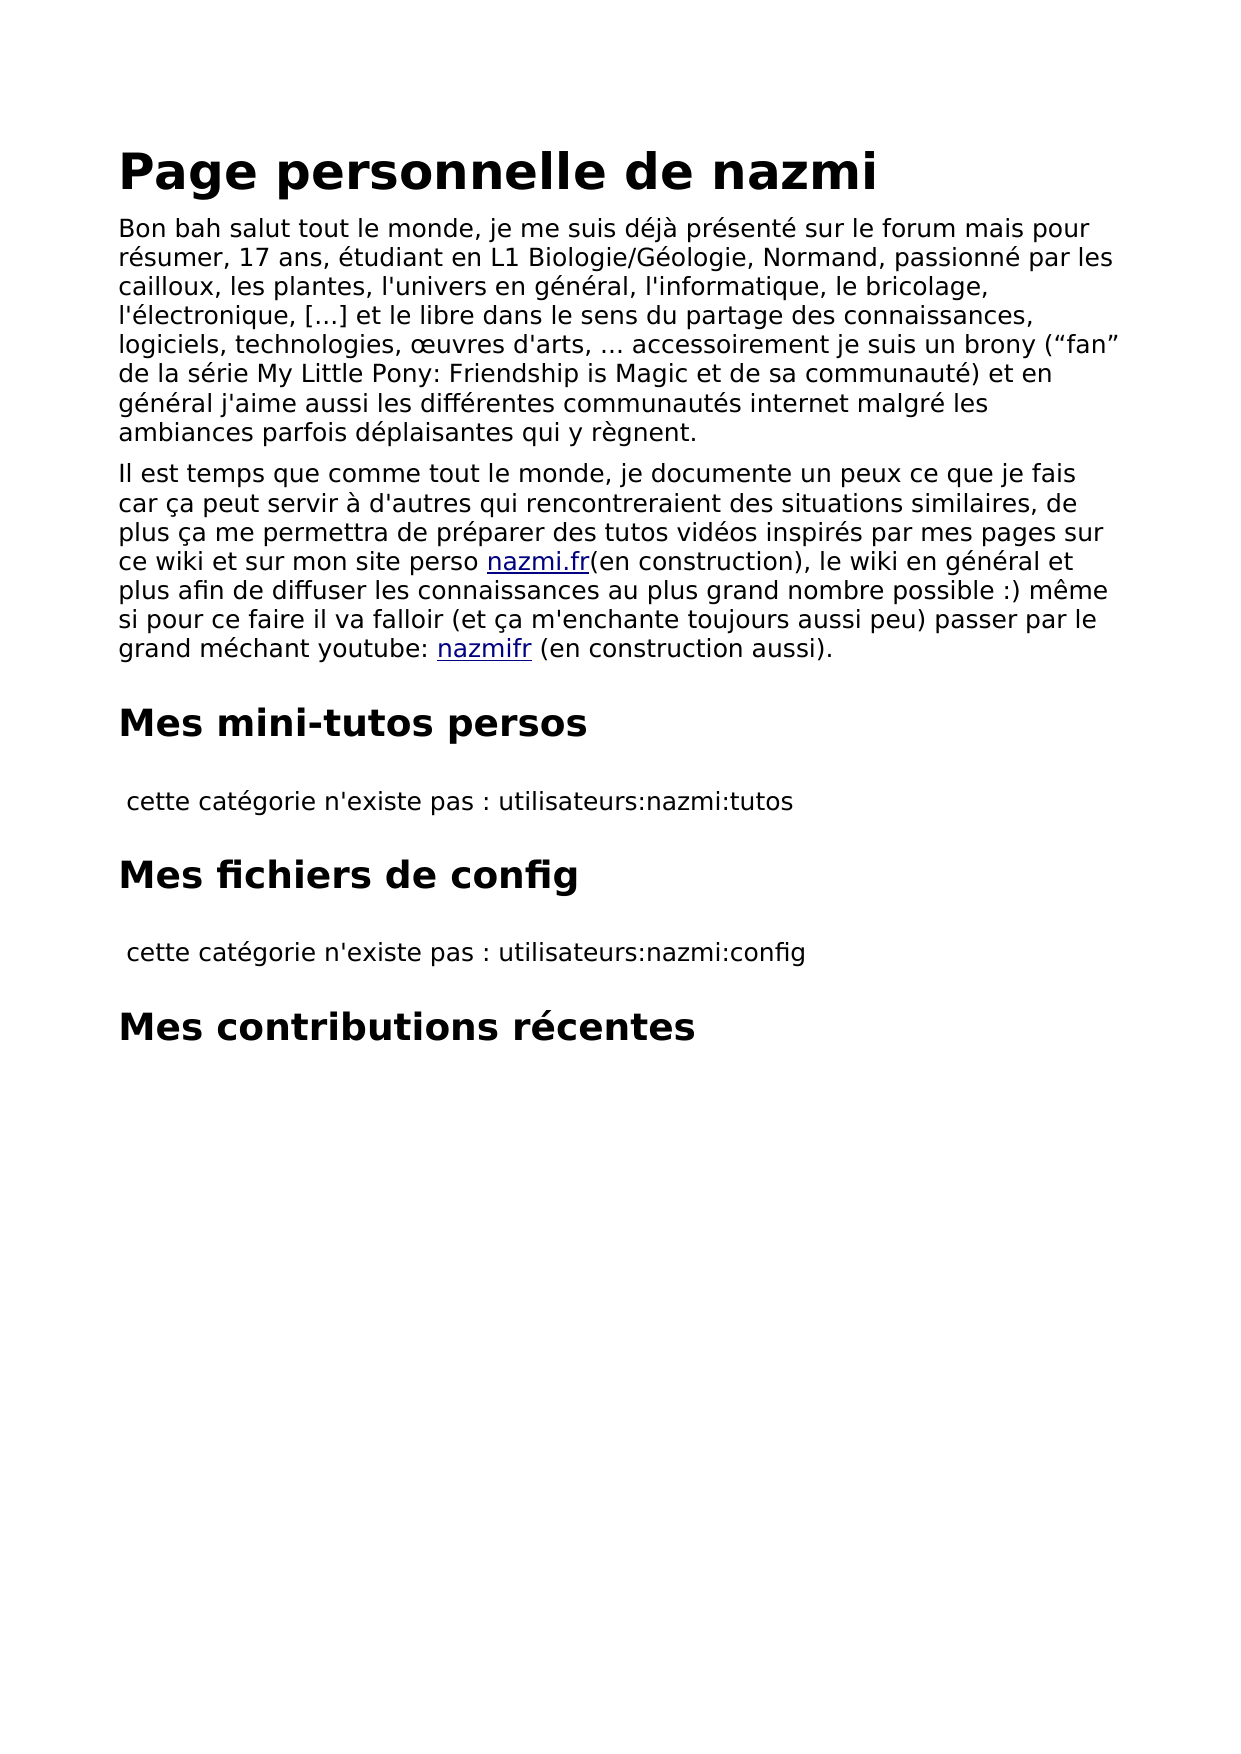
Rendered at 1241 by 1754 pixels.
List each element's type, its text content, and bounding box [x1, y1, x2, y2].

text cette catégorie n'existe pas : utilisateurs:nazmi:config [118, 909, 1122, 968]
text cette catégorie n'existe pas : utilisateurs:nazmi:tutos [118, 757, 1122, 816]
subtitle Mes fichiers de config [118, 853, 1122, 897]
text Il est temps que comme tout le monde, je documente un peux ce que je fais car ça peut servir à d'autres qui rencontreraient des situations similaires, de plus ça me permettra de préparer des tutos vidéos inspirés par mes pages sur ce wiki et sur mon site perso nazmi.fr(en construction), le wiki en général et plus afin de diffuser les connaissances au plus grand nombre possible :) même si pour ce faire il va falloir (et ça m'enchante toujours aussi peu) passer par le grand méchant youtube: nazmifr (en construction aussi). [118, 460, 1122, 664]
subtitle Mes contributions récentes [118, 1005, 1122, 1049]
text Bon bah salut tout le monde, je me suis déjà présenté sur le forum mais pour résumer, 17 ans, étudiant en L1 Biologie/Géologie, Normand, passionné par les cailloux, les plantes, l'univers en général, l'informatique, le bricolage, l'électronique, [...] et le libre dans le sens du partage des connaissances, logiciels, technologies, œuvres d'arts, ... accessoirement je suis un brony (“fan” de la série My Little Pony: Friendship is Magic et de sa communauté) et en général j'aime aussi les différentes communautés internet malgré les ambiances parfois déplaisantes qui y règnent. [118, 214, 1122, 447]
subtitle Mes mini-tutos persos [118, 701, 1122, 745]
subtitle Page personnelle de nazmi [118, 143, 1122, 201]
